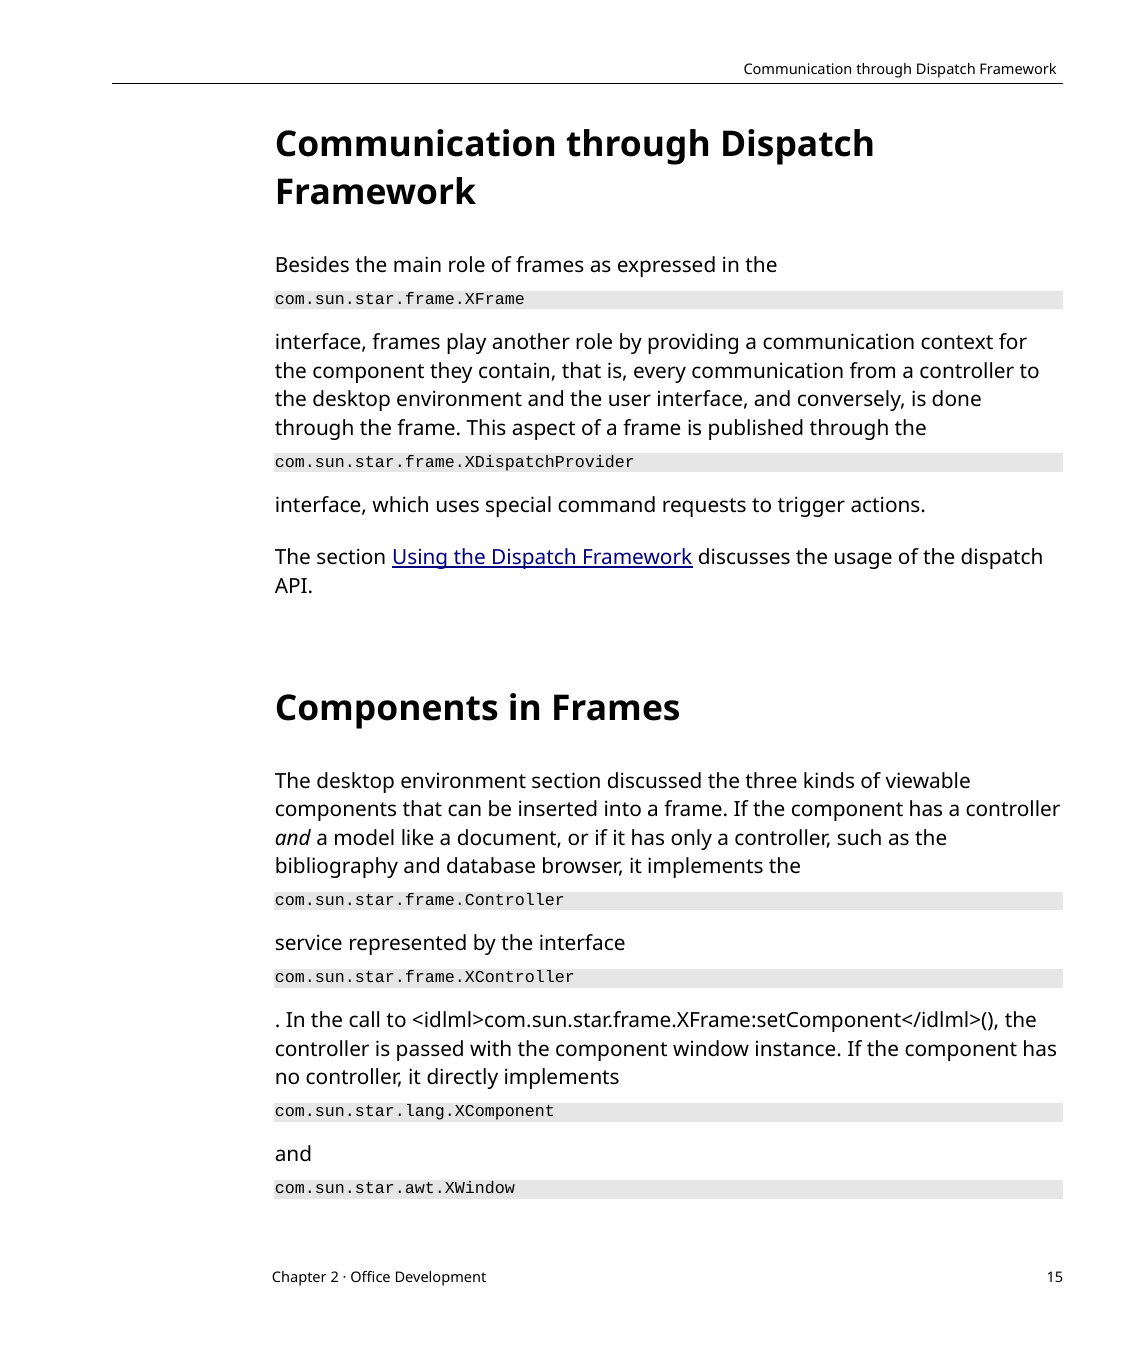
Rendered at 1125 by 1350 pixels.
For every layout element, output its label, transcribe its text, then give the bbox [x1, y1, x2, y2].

subtitle Communication through Dispatch Framework [274, 118, 1063, 214]
text com.sun.star.frame.XFrame [274, 291, 1063, 309]
text interface, which uses special command requests to trigger actions. [274, 490, 1063, 518]
text com.sun.star.lang.XComponent [274, 1103, 1063, 1122]
text service represented by the interface [274, 928, 1063, 957]
text com.sun.star.frame.Controller [274, 892, 1063, 910]
text and [274, 1139, 1063, 1168]
text com.sun.star.frame.XDispatchProvider [274, 453, 1063, 472]
text com.sun.star.frame.XController [274, 969, 1063, 988]
text The section Using the Dispatch Framework discusses the usage of the dispatch API. [274, 542, 1063, 599]
text Besides the main role of frames as expressed in the [274, 250, 1063, 279]
text interface, frames play another role by providing a communication context for the component they contain, that is, every communication from a controller to the desktop environment and the user interface, and conversely, is done through the frame. This aspect of a frame is published through the [274, 327, 1063, 441]
text The desktop environment section discussed the three kinds of viewable components that can be inserted into a frame. If the component has a controller and a model like a document, or if it has only a controller, such as the bibliography and database browser, it implements the [274, 766, 1063, 879]
subtitle Components in Frames [274, 682, 1063, 730]
text com.sun.star.awt.XWindow [274, 1180, 1063, 1199]
text . In the call to <idlml>com.sun.star.frame.XFrame:setComponent</idlml>(), the controller is passed with the component window instance. If the component has no controller, it directly implements [274, 1006, 1063, 1091]
